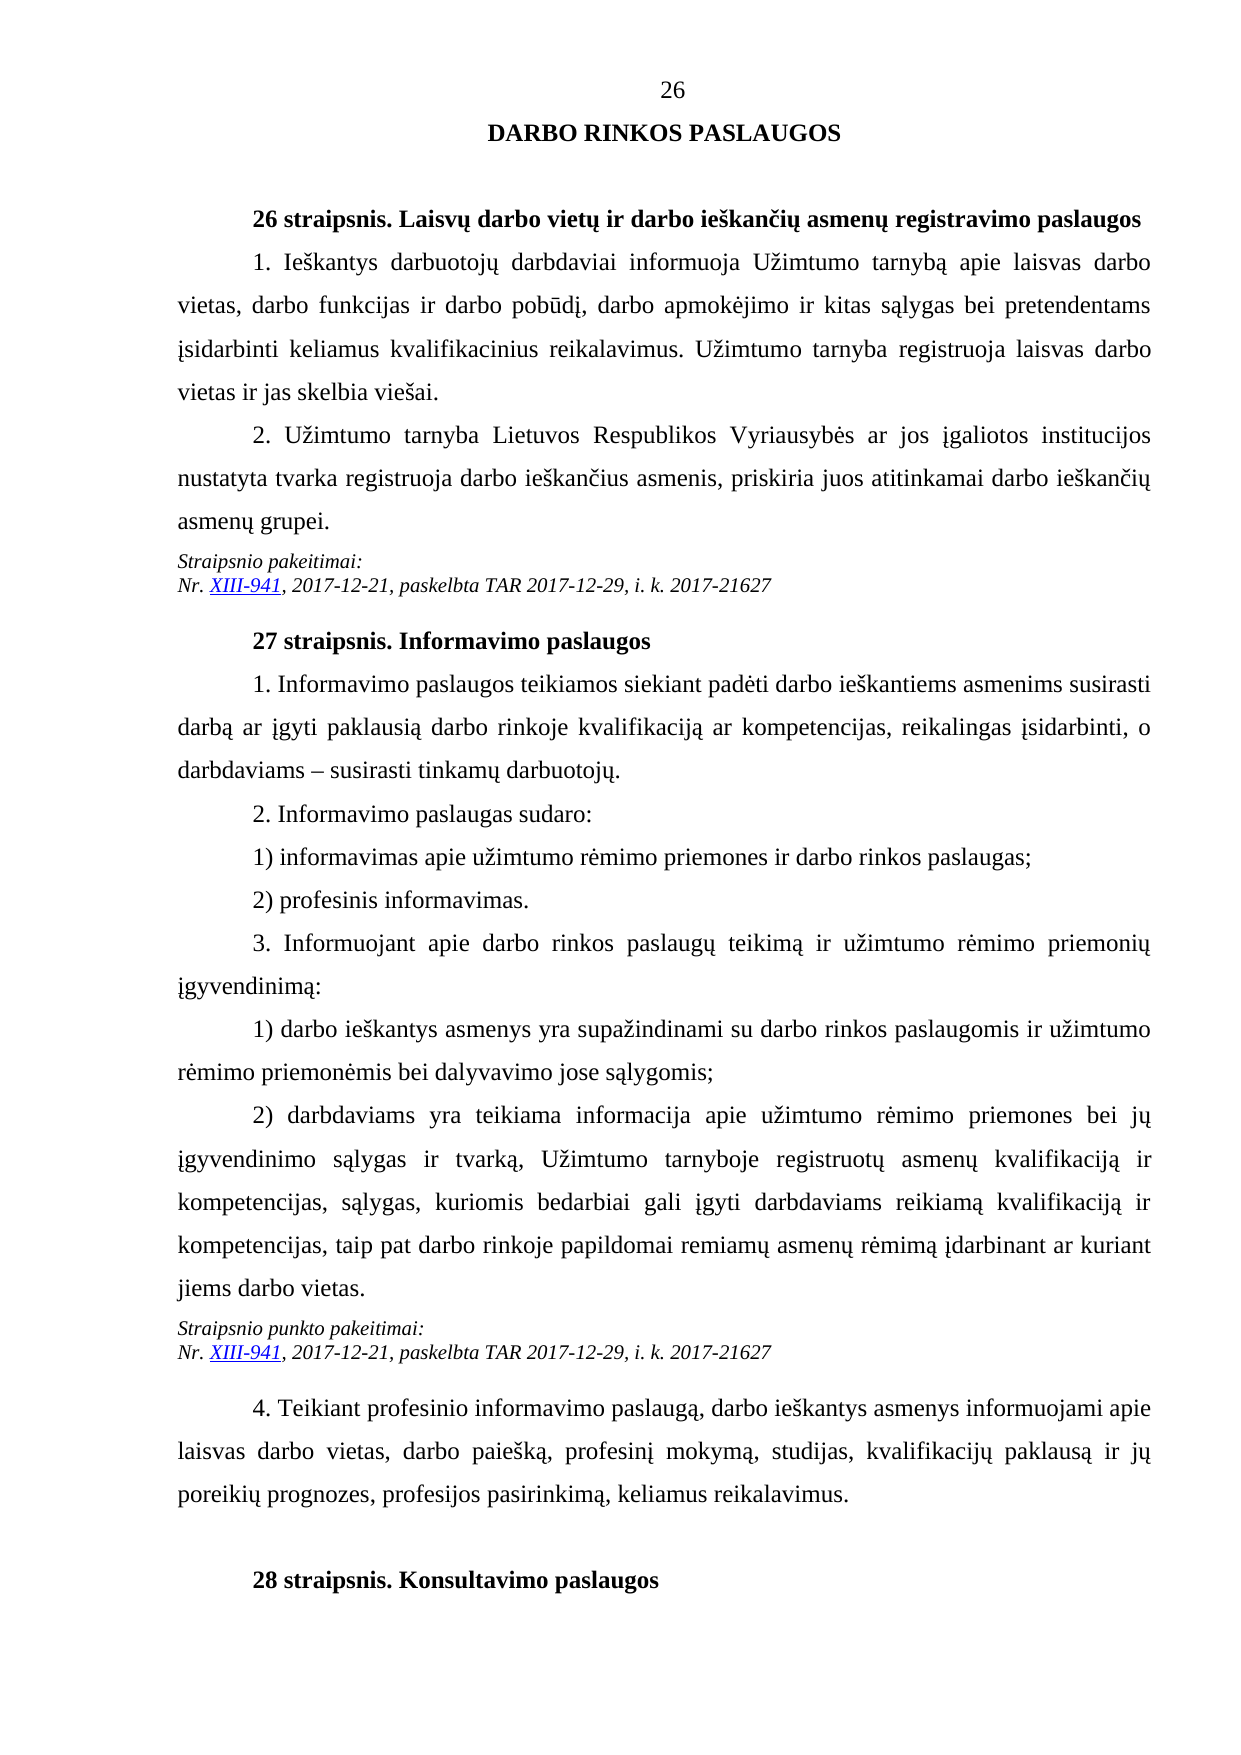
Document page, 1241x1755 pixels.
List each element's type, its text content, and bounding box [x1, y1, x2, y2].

text 28 straipsnis. Konsultavimo paslaugos [177, 1566, 1152, 1594]
text 4. Teikiant profesinio informavimo paslaugą, darbo ieškantys asmenys informuojami apie laisvas darbo vietas, darbo paiešką, profesinį mokymą, studijas, kvalifikacijų paklausą ir jų poreikių prognozes, profesijos pasirinkimą, keliamus reikalavimus. [177, 1393, 1152, 1508]
text 1. Ieškantys darbuotojų darbdaviai informuoja Užimtumo tarnybą apie laisvas darbo vietas, darbo funkcijas ir darbo pobūdį, darbo apmokėjimo ir kitas sąlygas bei pretendentams įsidarbinti keliamus kvalifikacinius reikalavimus. Užimtumo tarnyba registruoja laisvas darbo vietas ir jas skelbia viešai. [177, 247, 1152, 406]
text 3. Informuojant apie darbo rinkos paslaugų teikimą ir užimtumo rėmimo priemonių įgyvendinimą: [177, 928, 1152, 1000]
text 26 straipsnis. Laisvų darbo vietų ir darbo ieškančių asmenų registravimo paslaugos [252, 204, 1152, 233]
text DARBO RINKOS PASLAUGOS [177, 118, 1152, 147]
text Straipsnio punkto pakeitimai: [177, 1316, 1152, 1340]
text 1) informavimas apie užimtumo rėmimo priemones ir darbo rinkos paslaugas; [177, 842, 1152, 871]
text Nr. XIII-941, 2017-12-21, paskelbta TAR 2017-12-29, i. k. 2017-21627 [177, 573, 1152, 597]
text Straipsnio pakeitimai: [177, 549, 1152, 573]
text 1) darbo ieškantys asmenys yra supažindinami su darbo rinkos paslaugomis ir užimtumo rėmimo priemonėmis bei dalyvavimo jose sąlygomis; [177, 1014, 1152, 1086]
text 2. Informavimo paslaugas sudaro: [177, 799, 1152, 827]
text 2) profesinis informavimas. [177, 885, 1152, 914]
text Nr. XIII-941, 2017-12-21, paskelbta TAR 2017-12-29, i. k. 2017-21627 [177, 1340, 1152, 1364]
text 1. Informavimo paslaugos teikiamos siekiant padėti darbo ieškantiems asmenims susirasti darbą ar įgyti paklausią darbo rinkoje kvalifikaciją ar kompetencijas, reikalingas įsidarbinti, o darbdaviams – susirasti tinkamų darbuotojų. [177, 669, 1152, 784]
text 2) darbdaviams yra teikiama informacija apie užimtumo rėmimo priemones bei jų įgyvendinimo sąlygas ir tvarką, Užimtumo tarnyboje registruotų asmenų kvalifikaciją ir kompetencijas, sąlygas, kuriomis bedarbiai gali įgyti darbdaviams reikiamą kvalifikaciją ir kompetencijas, taip pat darbo rinkoje papildomai remiamų asmenų rėmimą įdarbinant ar kuriant jiems darbo vietas. [177, 1101, 1152, 1302]
text 2. Užimtumo tarnyba Lietuvos Respublikos Vyriausybės ar jos įgaliotos institucijos nustatyta tvarka registruoja darbo ieškančius asmenis, priskiria juos atitinkamai darbo ieškančių asmenų grupei. [177, 420, 1152, 535]
text 27 straipsnis. Informavimo paslaugos [177, 626, 1152, 655]
